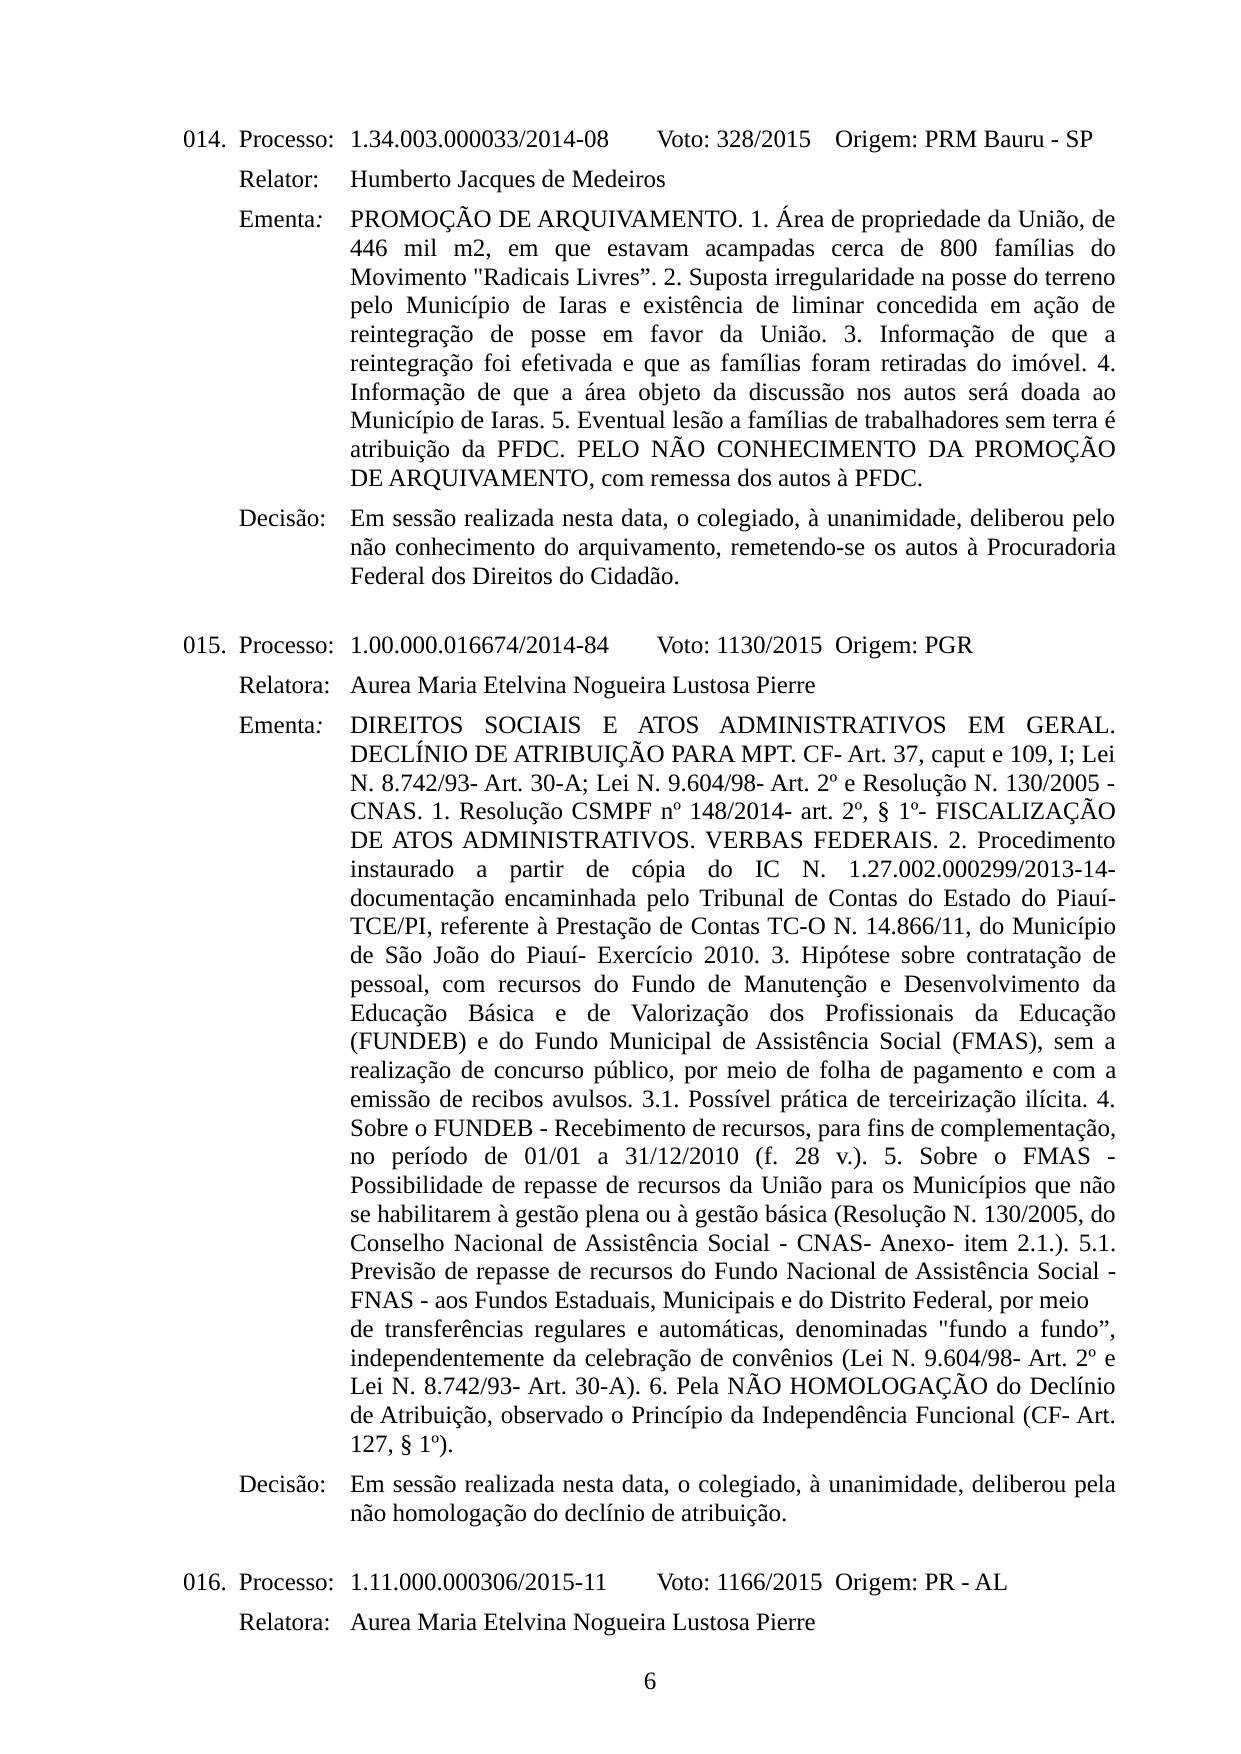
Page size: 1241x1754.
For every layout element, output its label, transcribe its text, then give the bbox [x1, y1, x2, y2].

table_cell Ementa: [233, 199, 344, 497]
table_cell Relatora: [233, 1601, 344, 1641]
table_cell Relator: [233, 158, 344, 198]
table_cell [177, 199, 233, 497]
table_header Voto: 1166/2015 [651, 1561, 829, 1601]
table_header Voto: 328/2015 [651, 118, 829, 158]
table_header 1.00.000.016674/2014-84 [344, 624, 651, 664]
table_cell DIREITOS SOCIAIS E ATOS ADMINISTRATIVOS EM GERAL. DECLÍNIO DE ATRIBUIÇÃO PARA MPT. CF- Art. 37, caput e 109, I; Lei N. 8.742/93- Art. 30-A; Lei N. 9.604/98- Art. 2º e Resolução N. 130/2005 - CNAS. 1. Resolução CSMPF nº 148/2014- art. 2º, § 1º- FISCALIZAÇÃO DE ATOS ADMINISTRATIVOS. VERBAS FEDERAIS. 2. Procedimento instaurado a partir de cópia do IC N. 1.27.002.000299/2013-14- documentação encaminhada pelo Tribunal de Contas do Estado do Piauí- TCE/PI, referente à Prestação de Contas TC-O N. 14.866/11, do Município de São João do Piauí- Exercício 2010. 3. Hipótese sobre contratação de pessoal, com recursos do Fundo de Manutenção e Desenvolvimento da Educação Básica e de Valorização dos Profissionais da Educação (FUNDEB) e do Fundo Municipal de Assistência Social (FMAS), sem a realização de concurso público, por meio de folha de pagamento e com a emissão de recibos avulsos. 3.1. Possível prática de terceirização ilícita. 4. Sobre o FUNDEB - Recebimento de recursos, para fins de complementação, no período de 01/01 a 31/12/2010 (f. 28 v.). 5. Sobre o FMAS - Possibilidade de repasse de recursos da União para os Municípios que não se habilitarem à gestão plena ou à gestão básica (Resolução N. 130/2005, do Conselho Nacional de Assistência Social - CNAS- Anexo- item 2.1.). 5.1. Previsão de repasse de recursos do Fundo Nacional de Assistência Social - FNAS - aos Fundos Estaduais, Municipais e do Distrito Federal, por meio de transferências regulares e automáticas, denominadas "fundo a fundo”, independentemente da celebração de convênios (Lei N. 9.604/98- Art. 2º e Lei N. 8.742/93- Art. 30-A). 6. Pela NÃO HOMOLOGAÇÃO do Declínio de Atribuição, observado o Princípio da Independência Funcional (CF- Art. 127, § 1º). [344, 704, 1122, 1463]
table_cell Ementa: [233, 704, 344, 1463]
table_header Origem: PR - AL [829, 1561, 1122, 1601]
table_header Origem: PRM Bauru - SP [829, 118, 1122, 158]
table_header Voto: 1130/2015 [651, 624, 829, 664]
table_cell Humberto Jacques de Medeiros [344, 158, 1122, 198]
table_header 016. [177, 1561, 233, 1601]
table_header 015. [177, 624, 233, 664]
table_cell Aurea Maria Etelvina Nogueira Lustosa Pierre [344, 1601, 1122, 1641]
table_cell Em sessão realizada nesta data, o colegiado, à unanimidade, deliberou pelo não conhecimento do arquivamento, remetendo-se os autos à Procuradoria Federal dos Direitos do Cidadão. [344, 498, 1122, 595]
table_header Processo: [233, 624, 344, 664]
table_header Origem: PGR [829, 624, 1122, 664]
table_cell PROMOÇÃO DE ARQUIVAMENTO. 1. Área de propriedade da União, de 446 mil m2, em que estavam acampadas cerca de 800 famílias do Movimento "Radicais Livres”. 2. Suposta irregularidade na posse do terreno pelo Município de Iaras e existência de liminar concedida em ação de reintegração de posse em favor da União. 3. Informação de que a reintegração foi efetivada e que as famílias foram retiradas do imóvel. 4. Informação de que a área objeto da discussão nos autos será doada ao Município de Iaras. 5. Eventual lesão a famílias de trabalhadores sem terra é atribuição da PFDC. PELO NÃO CONHECIMENTO DA PROMOÇÃO DE ARQUIVAMENTO, com remessa dos autos à PFDC. [344, 199, 1122, 497]
table_cell [177, 1463, 233, 1532]
table_cell Aurea Maria Etelvina Nogueira Lustosa Pierre [344, 664, 1122, 704]
table_cell [177, 664, 233, 704]
table_header Processo: [233, 1561, 344, 1601]
table_cell Decisão: [233, 498, 344, 595]
table_header 1.34.003.000033/2014-08 [344, 118, 651, 158]
table_cell [177, 704, 233, 1463]
table_cell Em sessão realizada nesta data, o colegiado, à unanimidade, deliberou pela não homologação do declínio de atribuição. [344, 1463, 1122, 1532]
table_header Processo: [233, 118, 344, 158]
table_header 1.11.000.000306/2015-11 [344, 1561, 651, 1601]
table_header 014. [177, 118, 233, 158]
table_cell [177, 498, 233, 595]
table_cell [177, 158, 233, 198]
table_cell Relatora: [233, 664, 344, 704]
table_cell Decisão: [233, 1463, 344, 1532]
table_cell [177, 1601, 233, 1641]
